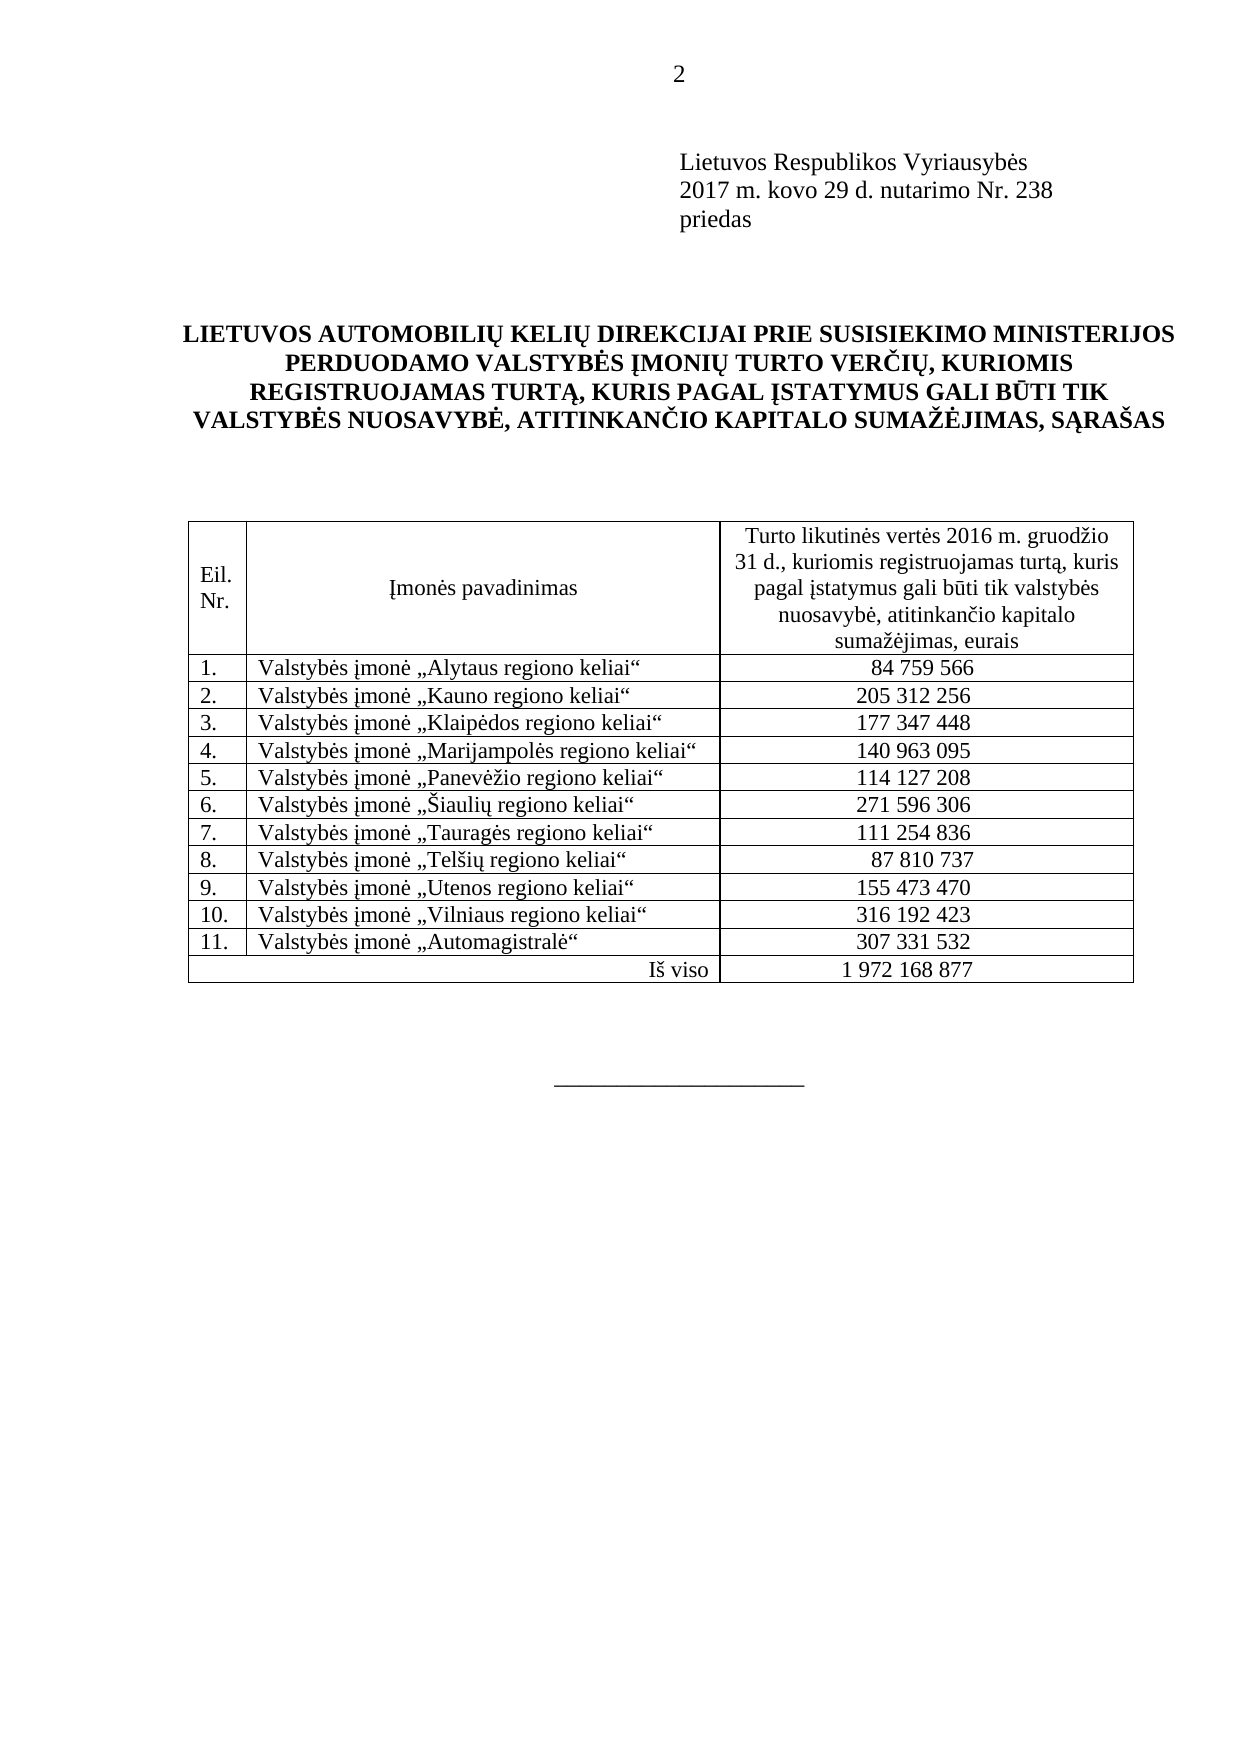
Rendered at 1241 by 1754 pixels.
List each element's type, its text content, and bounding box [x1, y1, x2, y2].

table_cell 1 972 168 877 [721, 956, 1133, 982]
table_header Turto likutinės vertės 2016 m. gruodžio 31 d., kuriomis registruojamas turtą, kuris pagal įstatymus gali būti tik valstybės nuosavybė, atitinkančio kapitalo sumažėjimas, eurais [721, 522, 1133, 653]
text –––––––––––––––––––– [177, 1069, 1181, 1098]
table_cell Valstybės įmonė „Utenos regiono keliai“ [247, 874, 719, 900]
table_cell 3. [189, 709, 246, 736]
table_cell 87 810 737 [721, 846, 1133, 873]
table_cell Valstybės įmonė „Telšių regiono keliai“ [247, 846, 719, 873]
table_cell 205 312 256 [721, 682, 1133, 708]
table_cell 316 192 423 [721, 901, 1133, 927]
table_cell 10. [189, 901, 246, 927]
table_cell 11. [189, 929, 246, 955]
table_cell Valstybės įmonė „Klaipėdos regiono keliai“ [247, 709, 719, 736]
table_cell 7. [189, 819, 246, 845]
text LIETUVOS AUTOMOBILIŲ KELIŲ DIREKCIJAI PRIE SUSISIEKIMO MINISTERIJOS PERDUODAMO VALSTYBĖS ĮMONIŲ TURTO VERČIŲ, KURIOMIS REGISTRUOJAMAS TURTĄ, KURIS PAGAL ĮSTATYMUS GALI BŪTI TIK VALSTYBĖS NUOSAVYBĖ, ATITINKANČIO KAPITALO SUMAŽĖJIMAS, SĄRAŠAS [177, 319, 1181, 434]
table_cell Valstybės įmonė „Vilniaus regiono keliai“ [247, 901, 719, 927]
table_cell 2. [189, 682, 246, 708]
table_header Įmonės pavadinimas [247, 522, 719, 653]
table_cell Valstybės įmonė „Kauno regiono keliai“ [247, 682, 719, 708]
table_cell Valstybės įmonė „Marijampolės regiono keliai“ [247, 737, 719, 763]
table_cell 140 963 095 [721, 737, 1133, 763]
table_cell 9. [189, 874, 246, 900]
table_cell 177 347 448 [721, 709, 1133, 736]
table_cell 307 331 532 [721, 929, 1133, 955]
table_cell 271 596 306 [721, 791, 1133, 818]
table_cell 8. [189, 846, 246, 873]
table_cell 114 127 208 [721, 764, 1133, 790]
table_cell 5. [189, 764, 246, 790]
table_cell Valstybės įmonė „Automagistralė“ [247, 929, 719, 955]
table_cell 155 473 470 [721, 874, 1133, 900]
table_header Eil. Nr. [189, 522, 246, 653]
table_cell Valstybės įmonė „Šiaulių regiono keliai“ [247, 791, 719, 818]
table_cell Iš viso [189, 956, 719, 982]
table_cell 1. [189, 655, 246, 681]
table_cell 4. [189, 737, 246, 763]
table_cell 6. [189, 791, 246, 818]
table_cell Valstybės įmonė „Alytaus regiono keliai“ [247, 655, 719, 681]
table_cell Valstybės įmonė „Tauragės regiono keliai“ [247, 819, 719, 845]
table_cell Valstybės įmonė „Panevėžio regiono keliai“ [247, 764, 719, 790]
table_cell 111 254 836 [721, 819, 1133, 845]
table_cell 84 759 566 [721, 655, 1133, 681]
text Lietuvos Respublikos Vyriausybės 2017 m. kovo 29 d. nutarimo Nr. 238 priedas [679, 147, 1181, 233]
